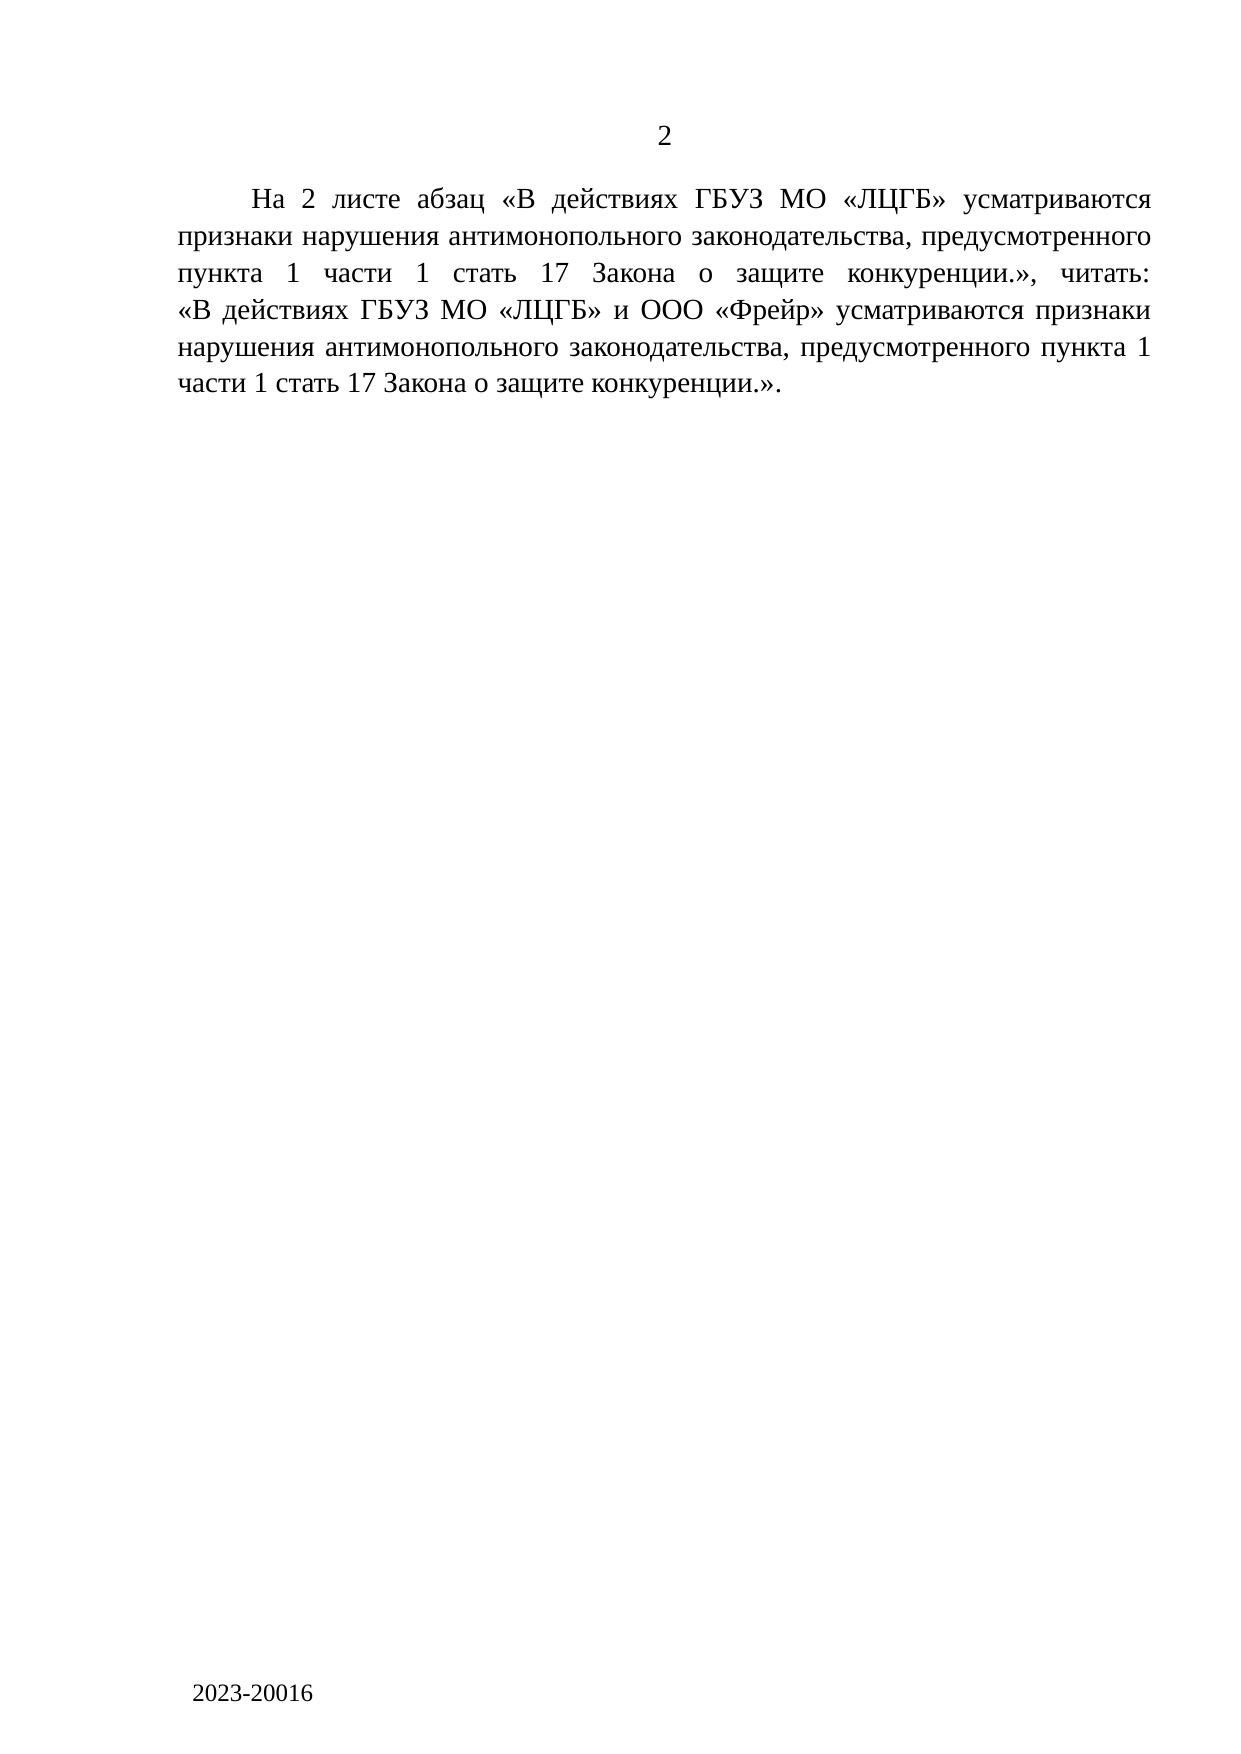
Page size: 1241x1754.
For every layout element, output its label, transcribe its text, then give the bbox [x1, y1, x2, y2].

text На 2 листе абзац «В действиях ГБУЗ МО «ЛЦГБ» усматриваются признаки нарушения антимонопольного законодательства, предусмотренного пункта 1 части 1 стать 17 Закона о защите конкуренции.», читать: «В действиях ГБУЗ МО «ЛЦГБ» и ООО «Фрейр» усматриваются признаки нарушения антимонопольного законодательства, предусмотренного пункта 1 части 1 стать 17 Закона о защите конкуренции.». [177, 181, 1152, 399]
